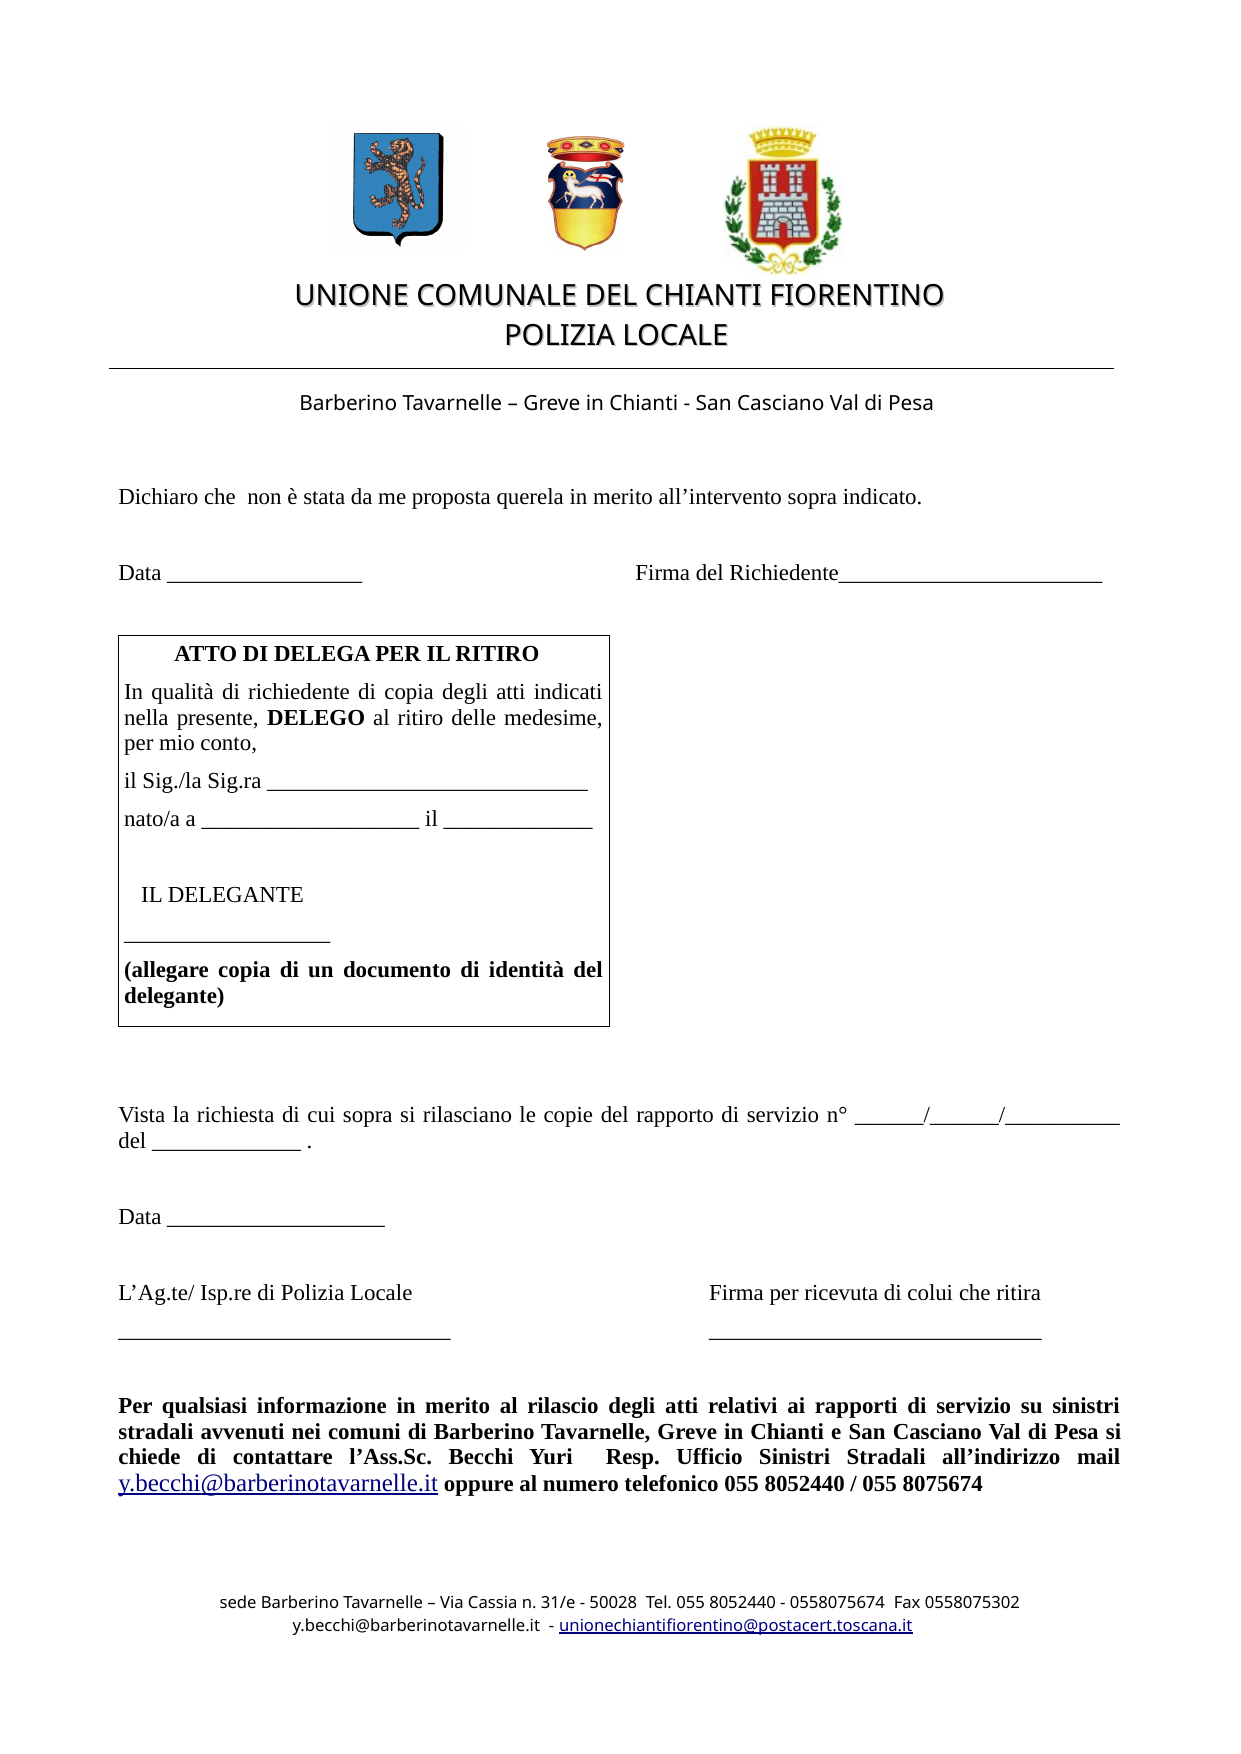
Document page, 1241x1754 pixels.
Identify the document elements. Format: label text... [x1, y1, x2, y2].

table_header ATTO DI DELEGA PER IL RITIRO In qualità di richiedente di copia degli atti indicati nella presente, DELEGO al ritiro delle medesime, per mio conto, il Sig./la Sig.ra ____________________________ nato/a a ___________________ il _____________ IL DELEGANTE __________________ (allegare copia di un documento di identità del delegante) [119, 636, 609, 1026]
picture [328, 125, 466, 254]
text Vista la richiesta di cui sopra si rilasciano le copie del rapporto di servizio n° ______/______/__________ del _____________ . [118, 1102, 1122, 1153]
text Dichiaro che non è stata da me proposta querela in merito all’intervento sopra indicato. [118, 484, 1122, 509]
text Per qualsiasi informazione in merito al rilascio degli atti relativi ai rapporti di servizio su sinistri stradali avvenuti nei comuni di Barberino Tavarnelle, Greve in Chianti e San Casciano Val di Pesa si chiede di contattare l’Ass.Sc. Becchi Yuri Resp. Ufficio Sinistri Stradali all’indirizzo mail y.becchi@barberinotavarnelle.it oppure al numero telefonico 055 8052440 / 055 8075674 [118, 1393, 1122, 1497]
text Data ___________________ [118, 1204, 1122, 1229]
text L’Ag.te/ Isp.re di Polizia Locale Firma per ricevuta di colui che ritira [118, 1279, 1122, 1305]
picture [722, 124, 843, 276]
text _____________________________ _____________________________ [118, 1317, 1122, 1343]
picture [547, 136, 625, 251]
text Data _________________ Firma del Richiedente_______________________ [118, 559, 1122, 585]
